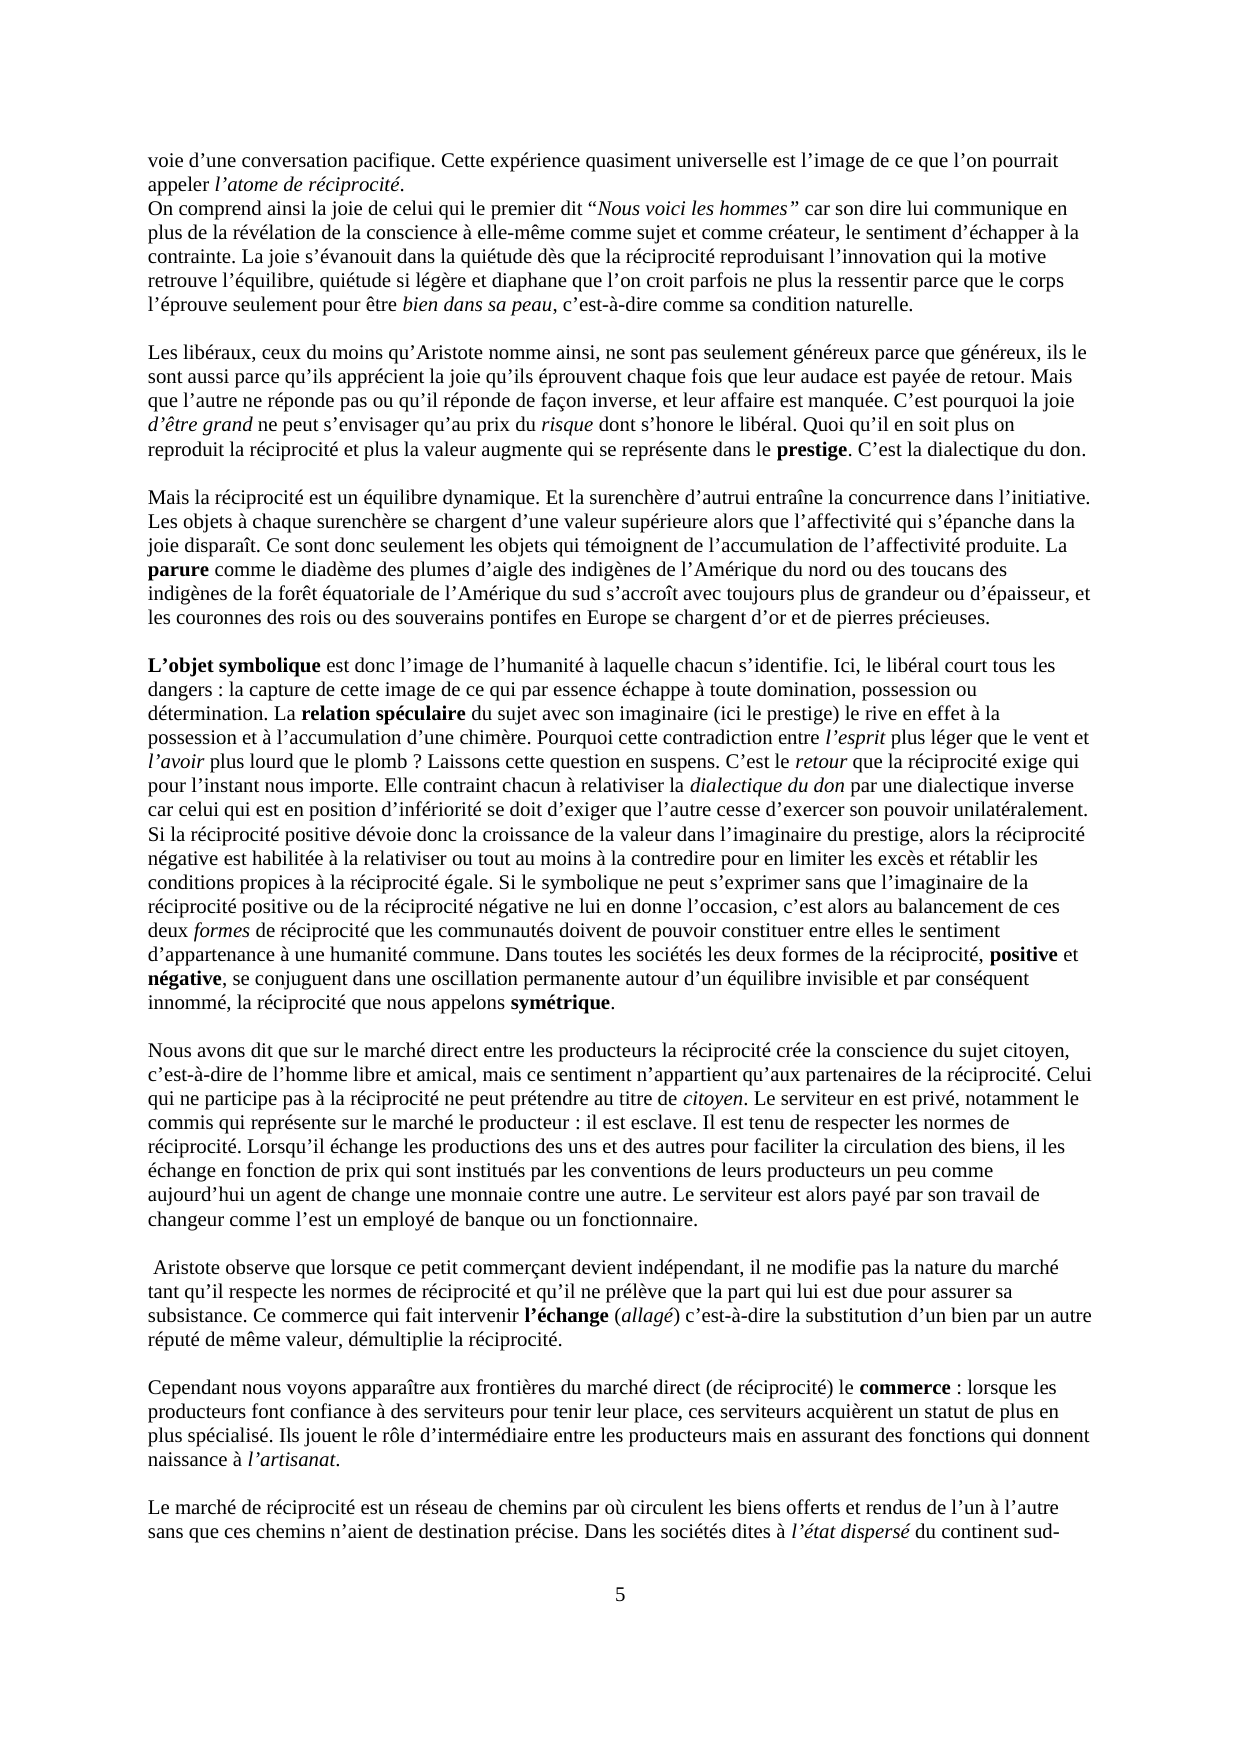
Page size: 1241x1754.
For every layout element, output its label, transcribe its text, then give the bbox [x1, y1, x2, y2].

text Les libéraux, ceux du moins qu’Aristote nomme ainsi, ne sont pas seulement généreux parce que généreux, ils le sont aussi parce qu’ils apprécient la joie qu’ils éprouvent chaque fois que leur audace est payée de retour. Mais que l’autre ne réponde pas ou qu’il réponde de façon inverse, et leur affaire est manquée. C’est pourquoi la joie d’être grand ne peut s’envisager qu’au prix du risque dont s’honore le libéral. Quoi qu’il en soit plus on reproduit la réciprocité et plus la valeur augmente qui se représente dans le prestige. C’est la dialectique du don. [148, 340, 1092, 461]
text Nous avons dit que sur le marché direct entre les producteurs la réciprocité crée la conscience du sujet citoyen, c’est-à-dire de l’homme libre et amical, mais ce sentiment n’appartient qu’aux partenaires de la réciprocité. Celui qui ne participe pas à la réciprocité ne peut prétendre au titre de citoyen. Le serviteur en est privé, notamment le commis qui représente sur le marché le producteur : il est esclave. Il est tenu de respecter les normes de réciprocité. Lorsqu’il échange les productions des uns et des autres pour faciliter la circulation des biens, il les échange en fonction de prix qui sont institués par les conventions de leurs producteurs un peu comme aujourd’hui un agent de change une monnaie contre une autre. Le serviteur est alors payé par son travail de changeur comme l’est un employé de banque ou un fonctionnaire. [148, 1038, 1092, 1231]
text Le marché de réciprocité est un réseau de chemins par où circulent les biens offerts et rendus de l’un à l’autre sans que ces chemins n’aient de destination précise. Dans les sociétés dites à l’état dispersé du continent sud- [148, 1495, 1092, 1543]
text Cependant nous voyons apparaître aux frontières du marché direct (de réciprocité) le commerce : lorsque les producteurs font confiance à des serviteurs pour tenir leur place, ces serviteurs acquièrent un statut de plus en plus spécialisé. Ils jouent le rôle d’intermédiaire entre les producteurs mais en assurant des fonctions qui donnent naissance à l’artisanat. [148, 1375, 1092, 1471]
text voie d’une conversation pacifique. Cette expérience quasiment universelle est l’image de ce que l’on pourrait appeler l’atome de réciprocité. [148, 148, 1092, 196]
text Mais la réciprocité est un équilibre dynamique. Et la surenchère d’autrui entraîne la concurrence dans l’initiative. Les objets à chaque surenchère se chargent d’une valeur supérieure alors que l’affectivité qui s’épanche dans la joie disparaît. Ce sont donc seulement les objets qui témoignent de l’accumulation de l’affectivité produite. La parure comme le diadème des plumes d’aigle des indigènes de l’Amérique du nord ou des toucans des indigènes de la forêt équatoriale de l’Amérique du sud s’accroît avec toujours plus de grandeur ou d’épaisseur, et les couronnes des rois ou des souverains pontifes en Europe se chargent d’or et de pierres précieuses. [148, 484, 1092, 629]
text On comprend ainsi la joie de celui qui le premier dit “Nous voici les hommes” car son dire lui communique en plus de la révélation de la conscience à elle-même comme sujet et comme créateur, le sentiment d’échapper à la contrainte. La joie s’évanouit dans la quiétude dès que la réciprocité reproduisant l’innovation qui la motive retrouve l’équilibre, quiétude si légère et diaphane que l’on croit parfois ne plus la ressentir parce que le corps l’éprouve seulement pour être bien dans sa peau, c’est-à-dire comme sa condition naturelle. [148, 196, 1092, 316]
text L’objet symbolique est donc l’image de l’humanité à laquelle chacun s’identifie. Ici, le libéral court tous les dangers : la capture de cette image de ce qui par essence échappe à toute domination, possession ou détermination. La relation spéculaire du sujet avec son imaginaire (ici le prestige) le rive en effet à la possession et à l’accumulation d’une chimère. Pourquoi cette contradiction entre l’esprit plus léger que le vent et l’avoir plus lourd que le plomb ? Laissons cette question en suspens. C’est le retour que la réciprocité exige qui pour l’instant nous importe. Elle contraint chacun à relativiser la dialectique du don par une dialectique inverse car celui qui est en position d’infériorité se doit d’exiger que l’autre cesse d’exercer son pouvoir unilatéralement. Si la réciprocité positive dévoie donc la croissance de la valeur dans l’imaginaire du prestige, alors la réciprocité négative est habilitée à la relativiser ou tout au moins à la contredire pour en limiter les excès et rétablir les conditions propices à la réciprocité égale. Si le symbolique ne peut s’exprimer sans que l’imaginaire de la réciprocité positive ou de la réciprocité négative ne lui en donne l’occasion, c’est alors au balancement de ces deux formes de réciprocité que les communautés doivent de pouvoir constituer entre elles le sentiment d’appartenance à une humanité commune. Dans toutes les sociétés les deux formes de la réciprocité, positive et négative, se conjuguent dans une oscillation permanente autour d’un équilibre invisible et par conséquent innommé, la réciprocité que nous appelons symétrique. [148, 653, 1092, 1014]
text Aristote observe que lorsque ce petit commerçant devient indépendant, il ne modifie pas la nature du marché tant qu’il respecte les normes de réciprocité et qu’il ne prélève que la part qui lui est due pour assurer sa subsistance. Ce commerce qui fait intervenir l’échange (allagé) c’est-à-dire la substitution d’un bien par un autre réputé de même valeur, démultiplie la réciprocité. [148, 1254, 1092, 1351]
